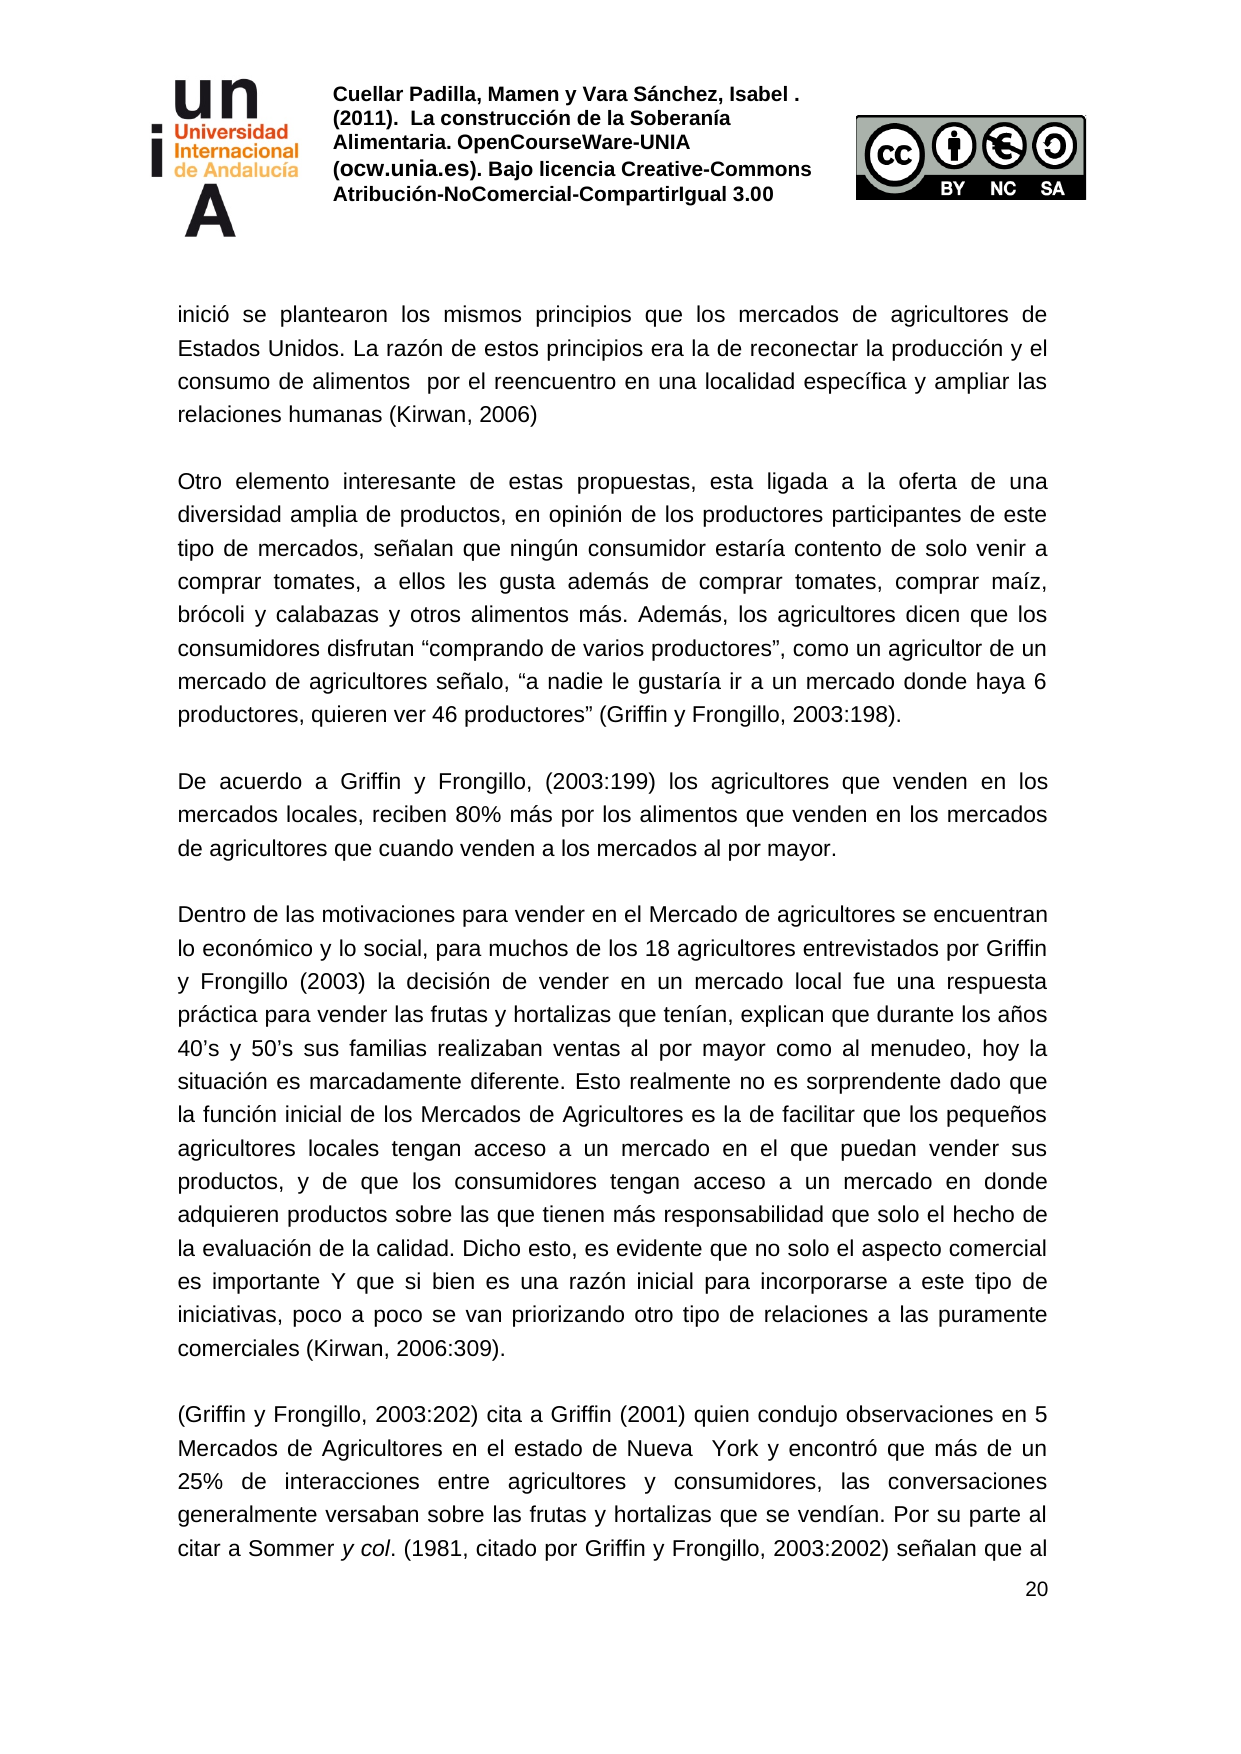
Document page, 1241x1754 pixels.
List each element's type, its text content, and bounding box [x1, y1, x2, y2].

picture [148, 75, 303, 240]
text Dentro de las motivaciones para vender en el Mercado de agricultores se encuentran lo económico y lo social, para muchos de los 18 agricultores entrevistados por Griffin y Frongillo (2003) la decisión de vender en un mercado local fue una respuesta práctica para vender las frutas y hortalizas que tenían, explican que durante los años 40’s y 50’s sus familias realizaban ventas al por mayor como al menudeo, hoy la situación es marcadamente diferente. Esto realmente no es sorprendente dado que la función inicial de los Mercados de Agricultores es la de facilitar que los pequeños agricultores locales tengan acceso a un mercado en el que puedan vender sus productos, y de que los consumidores tengan acceso a un mercado en donde adquieren productos sobre las que tienen más responsabilidad que solo el hecho de la evaluación de la calidad. Dicho esto, es evidente que no solo el aspecto comercial es importante Y que si bien es una razón inicial para incorporarse a este tipo de iniciativas, poco a poco se van priorizando otro tipo de relaciones a las puramente comerciales (Kirwan, 2006:309). [177, 896, 1048, 1363]
text De acuerdo a Griffin y Frongillo, (2003:199) los agricultores que venden en los mercados locales, reciben 80% más por los alimentos que venden en los mercados de agricultores que cuando venden a los mercados al por mayor. [177, 763, 1048, 863]
text (Griffin y Frongillo, 2003:202) cita a Griffin (2001) quien condujo observaciones en 5 Mercados de Agricultores en el estado de Nueva York y encontró que más de un 25% de interacciones entre agricultores y consumidores, las conversaciones generalmente versaban sobre las frutas y hortalizas que se vendían. Por su parte al citar a Sommer y col. (1981, citado por Griffin y Frongillo, 2003:2002) señalan que al [177, 1396, 1048, 1563]
text Otro elemento interesante de estas propuestas, esta ligada a la oferta de una diversidad amplia de productos, en opinión de los productores participantes de este tipo de mercados, señalan que ningún consumidor estaría contento de solo venir a comprar tomates, a ellos les gusta además de comprar tomates, comprar maíz, brócoli y calabazas y otros alimentos más. Además, los agricultores dicen que los consumidores disfrutan “comprando de varios productores”, como un agricultor de un mercado de agricultores señalo, “a nadie le gustaría ir a un mercado donde haya 6 productores, quieren ver 46 productores” (Griffin y Frongillo, 2003:198). [177, 463, 1048, 729]
text inició se plantearon los mismos principios que los mercados de agricultores de Estados Unidos. La razón de estos principios era la de reconectar la producción y el consumo de alimentos por el reencuentro en una localidad específica y ampliar las relaciones humanas (Kirwan, 2006) [177, 296, 1048, 429]
